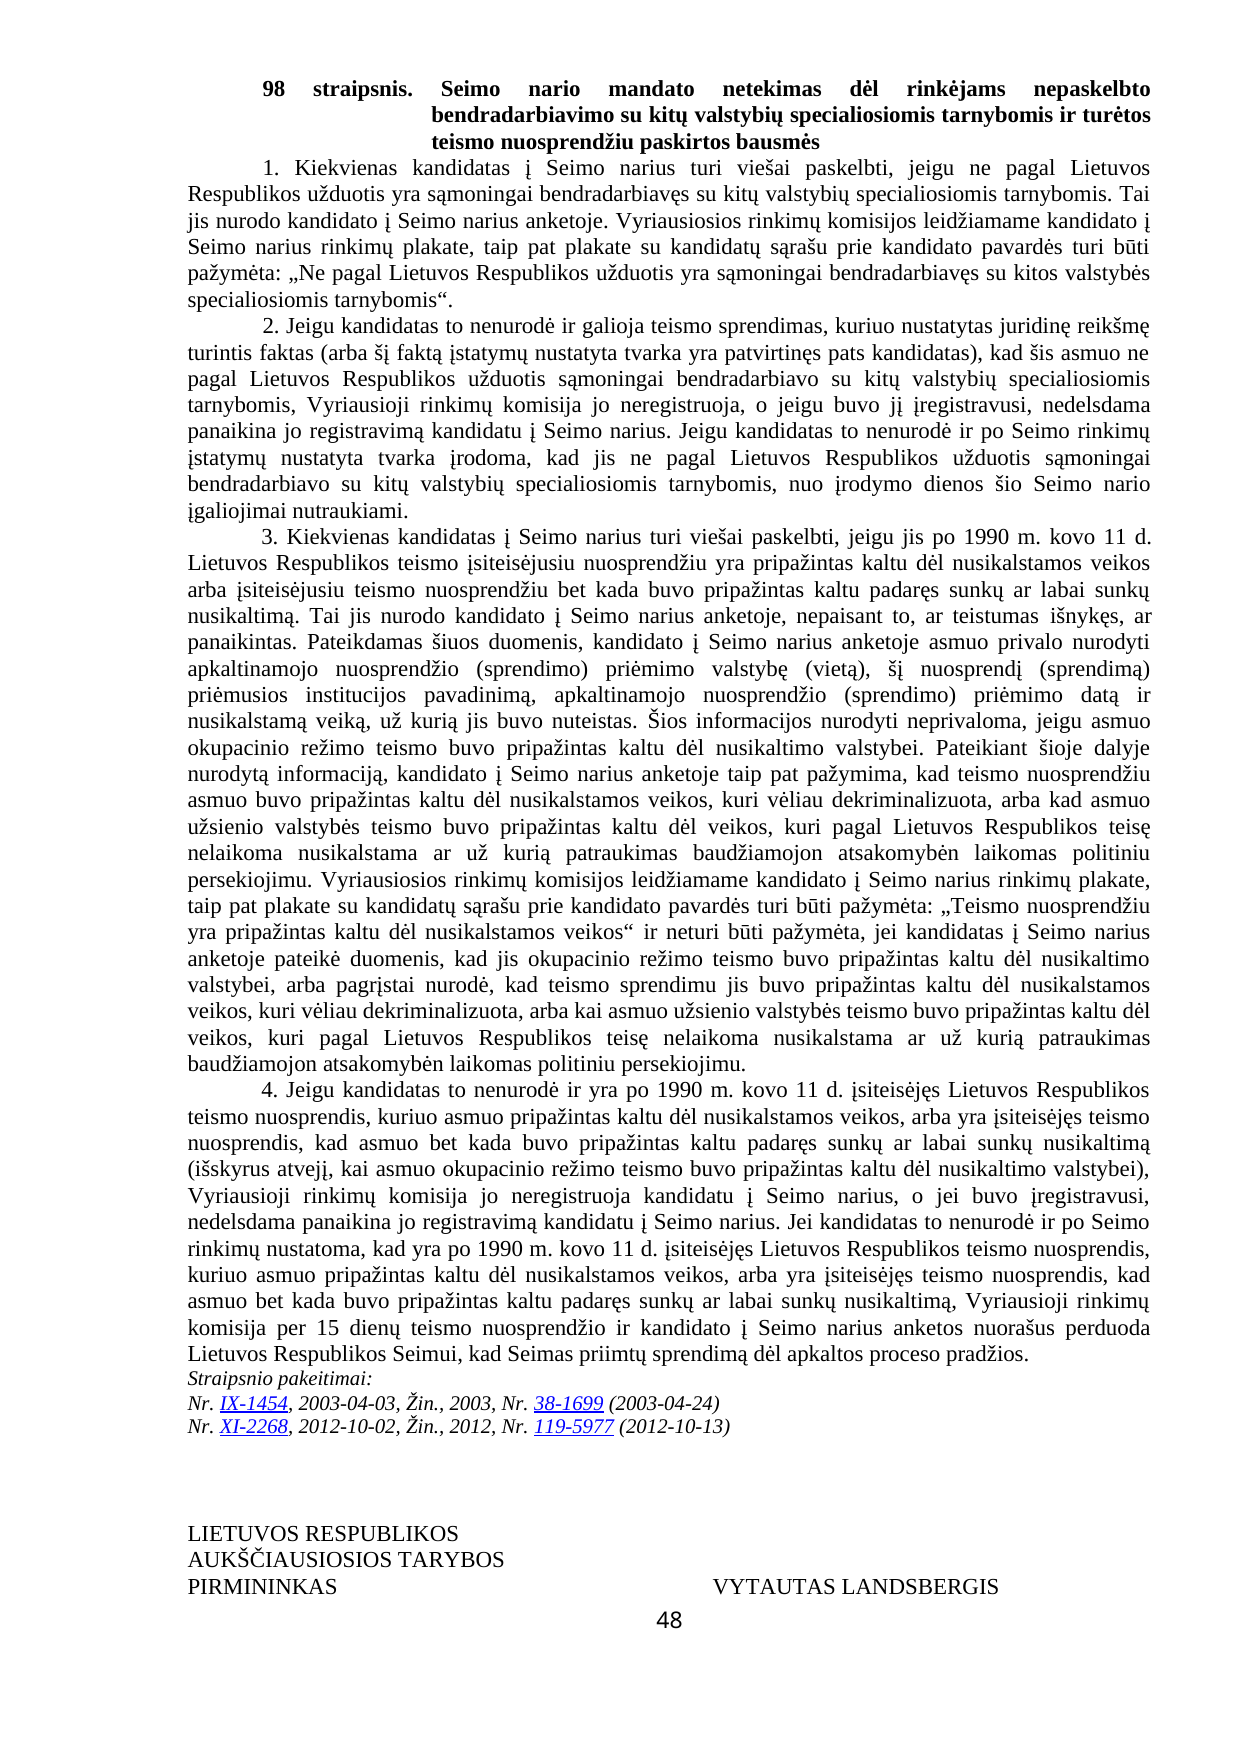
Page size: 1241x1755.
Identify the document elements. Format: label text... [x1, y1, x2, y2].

text PIRMININKAS VYTAUTAS LANDSBERGIS [187, 1573, 1152, 1599]
text Nr. IX-1454, 2003-04-03, Žin., 2003, Nr. 38-1699 (2003-04-24) [187, 1390, 1152, 1414]
text 2. Jeigu kandidatas to nenurodė ir galioja teismo sprendimas, kuriuo nustatytas juridinę reikšmę turintis faktas (arba šį faktą įstatymų nustatyta tvarka yra patvirtinęs pats kandidatas), kad šis asmuo ne pagal Lietuvos Respublikos užduotis sąmoningai bendradarbiavo su kitų valstybių specialiosiomis tarnybomis, Vyriausioji rinkimų komisija jo neregistruoja, o jeigu buvo jį įregistravusi, nedelsdama panaikina jo registravimą kandidatu į Seimo narius. Jeigu kandidatas to nenurodė ir po Seimo rinkimų įstatymų nustatyta tvarka įrodoma, kad jis ne pagal Lietuvos Respublikos užduotis sąmoningai bendradarbiavo su kitų valstybių specialiosiomis tarnybomis, nuo įrodymo dienos šio Seimo nario įgaliojimai nutraukiami. [187, 312, 1152, 523]
text 3. Kiekvienas kandidatas į Seimo narius turi viešai paskelbti, jeigu jis po 1990 m. kovo 11 d. Lietuvos Respublikos teismo įsiteisėjusiu nuosprendžiu yra pripažintas kaltu dėl nusikalstamos veikos arba įsiteisėjusiu teismo nuosprendžiu bet kada buvo pripažintas kaltu padaręs sunkų ar labai sunkų nusikaltimą. Tai jis nurodo kandidato į Seimo narius anketoje, nepaisant to, ar teistumas išnykęs, ar panaikintas. Pateikdamas šiuos duomenis, kandidato į Seimo narius anketoje asmuo privalo nurodyti apkaltinamojo nuosprendžio (sprendimo) priėmimo valstybę (vietą), šį nuosprendį (sprendimą) priėmusios institucijos pavadinimą, apkaltinamojo nuosprendžio (sprendimo) priėmimo datą ir nusikalstamą veiką, už kurią jis buvo nuteistas. Šios informacijos nurodyti neprivaloma, jeigu asmuo okupacinio režimo teismo buvo pripažintas kaltu dėl nusikaltimo valstybei. Pateikiant šioje dalyje nurodytą informaciją, kandidato į Seimo narius anketoje taip pat pažymima, kad teismo nuosprendžiu asmuo buvo pripažintas kaltu dėl nusikalstamos veikos, kuri vėliau dekriminalizuota, arba kad asmuo užsienio valstybės teismo buvo pripažintas kaltu dėl veikos, kuri pagal Lietuvos Respublikos teisę nelaikoma nusikalstama ar už kurią patraukimas baudžiamojon atsakomybėn laikomas politiniu persekiojimu. Vyriausiosios rinkimų komisijos leidžiamame kandidato į Seimo narius rinkimų plakate, taip pat plakate su kandidatų sąrašu prie kandidato pavardės turi būti pažymėta: „Teismo nuosprendžiu yra pripažintas kaltu dėl nusikalstamos veikos“ ir neturi būti pažymėta, jei kandidatas į Seimo narius anketoje pateikė duomenis, kad jis okupacinio režimo teismo buvo pripažintas kaltu dėl nusikaltimo valstybei, arba pagrįstai nurodė, kad teismo sprendimu jis buvo pripažintas kaltu dėl nusikalstamos veikos, kuri vėliau dekriminalizuota, arba kai asmuo užsienio valstybės teismo buvo pripažintas kaltu dėl veikos, kuri pagal Lietuvos Respublikos teisę nelaikoma nusikalstama ar už kurią patraukimas baudžiamojon atsakomybėn laikomas politiniu persekiojimu. [187, 523, 1152, 1076]
text AUKŠČIAUSIOSIOS TARYBOS [187, 1546, 1152, 1573]
text 98 straipsnis. Seimo nario mandato netekimas dėl rinkėjams nepaskelbto bendradarbiavimo su kitų valstybių specialiosiomis tarnybomis ir turėtos teismo nuosprendžiu paskirtos bausmės [262, 75, 1152, 154]
text Straipsnio pakeitimai: [187, 1366, 1152, 1390]
text 4. Jeigu kandidatas to nenurodė ir yra po 1990 m. kovo 11 d. įsiteisėjęs Lietuvos Respublikos teismo nuosprendis, kuriuo asmuo pripažintas kaltu dėl nusikalstamos veikos, arba yra įsiteisėjęs teismo nuosprendis, kad asmuo bet kada buvo pripažintas kaltu padaręs sunkų ar labai sunkų nusikaltimą (išskyrus atvejį, kai asmuo okupacinio režimo teismo buvo pripažintas kaltu dėl nusikaltimo valstybei), Vyriausioji rinkimų komisija jo neregistruoja kandidatu į Seimo narius, o jei buvo įregistravusi, nedelsdama panaikina jo registravimą kandidatu į Seimo narius. Jei kandidatas to nenurodė ir po Seimo rinkimų nustatoma, kad yra po 1990 m. kovo 11 d. įsiteisėjęs Lietuvos Respublikos teismo nuosprendis, kuriuo asmuo pripažintas kaltu dėl nusikalstamos veikos, arba yra įsiteisėjęs teismo nuosprendis, kad asmuo bet kada buvo pripažintas kaltu padaręs sunkų ar labai sunkų nusikaltimą, Vyriausioji rinkimų komisija per 15 dienų teismo nuosprendžio ir kandidato į Seimo narius anketos nuorašus perduoda Lietuvos Respublikos Seimui, kad Seimas priimtų sprendimą dėl apkaltos proceso pradžios. [187, 1076, 1152, 1366]
text 1. Kiekvienas kandidatas į Seimo narius turi viešai paskelbti, jeigu ne pagal Lietuvos Respublikos užduotis yra sąmoningai bendradarbiavęs su kitų valstybių specialiosiomis tarnybomis. Tai jis nurodo kandidato į Seimo narius anketoje. Vyriausiosios rinkimų komisijos leidžiamame kandidato į Seimo narius rinkimų plakate, taip pat plakate su kandidatų sąrašu prie kandidato pavardės turi būti pažymėta: „Ne pagal Lietuvos Respublikos užduotis yra sąmoningai bendradarbiavęs su kitos valstybės specialiosiomis tarnybomis“. [187, 154, 1152, 312]
text Nr. XI-2268, 2012-10-02, Žin., 2012, Nr. 119-5977 (2012-10-13) [187, 1414, 1152, 1438]
text LIETUVOS RESPUBLIKOS [187, 1520, 1152, 1546]
